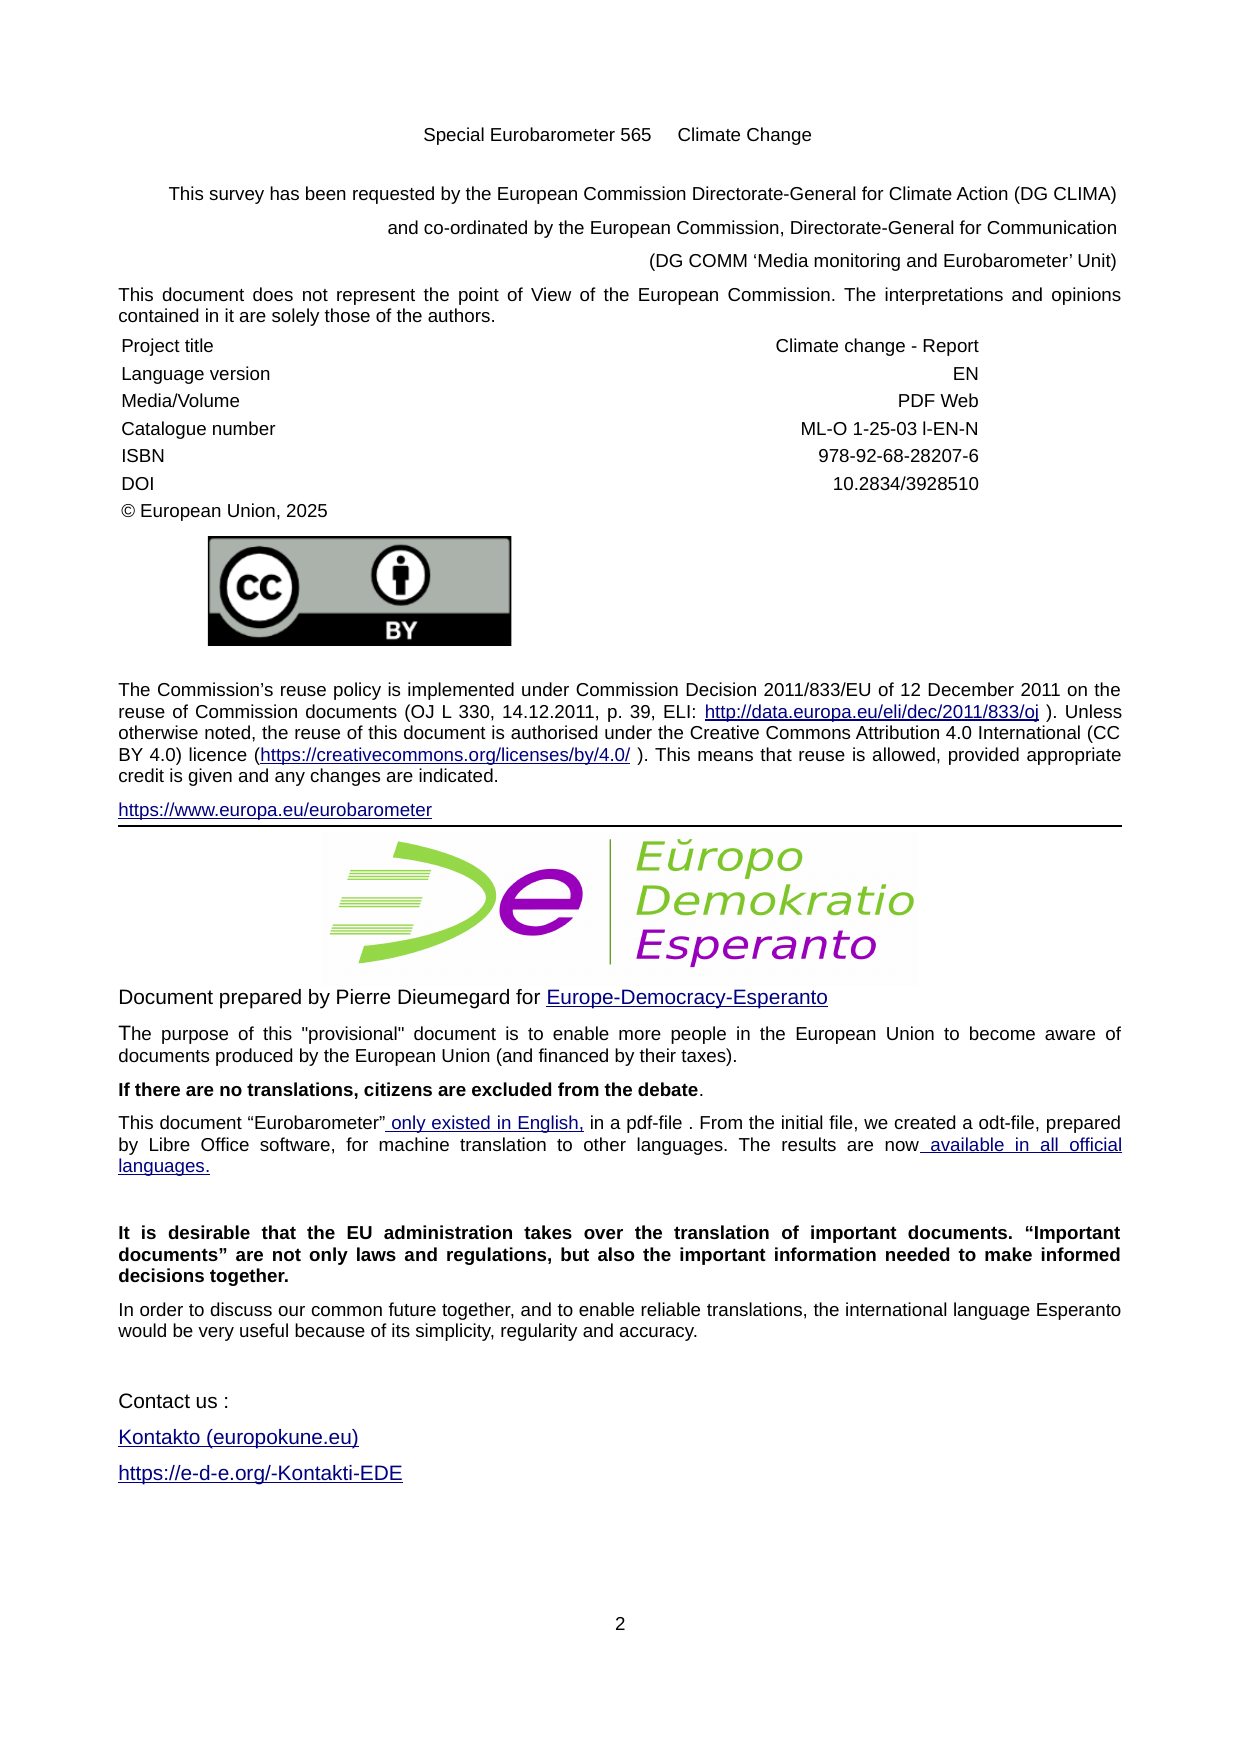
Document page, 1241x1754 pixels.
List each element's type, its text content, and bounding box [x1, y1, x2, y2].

text It is desirable that the EU administration takes over the translation of important documents. “Important documents” are not only laws and regulations, but also the important information needed to make informed decisions together. [118, 1222, 1122, 1287]
table_header [461, 333, 608, 360]
text Document prepared by Pierre Dieumegard for Europe-Democracy-Esperanto [118, 839, 1122, 1009]
picture [321, 832, 919, 986]
table_cell Language version [118, 360, 461, 387]
table_cell PDF Web [608, 387, 987, 414]
text The Commission’s reuse policy is implemented under Commission Decision 2011/833/EU of 12 December 2011 on the reuse of Commission documents (OJ L 330, 14.12.2011, p. 39, ELI: http://data.europa.eu/eli/dec/2011/833/oj ). Unless otherwise noted, the reuse of this document is authorised under the Creative Commons Attribution 4.0 International (CC BY 4.0) licence (https://creativecommons.org/licenses/by/4.0/ ). This means that reuse is allowed, provided appropriate credit is given and any changes are indicated. [118, 679, 1122, 787]
text and co-ordinated by the European Commission, Directorate-General for Communication [118, 216, 1122, 238]
table_cell [461, 442, 608, 469]
picture [207, 536, 512, 646]
table_cell DOI [118, 469, 461, 497]
table_header Climate change - Report [608, 333, 987, 360]
table_cell ML-O 1-25-03 l-EN-N [608, 415, 987, 442]
text In order to discuss our common future together, and to enable reliable translations, the international language Esperanto would be very useful because of its simplicity, regularity and accuracy. [118, 1298, 1122, 1342]
table_cell [461, 360, 608, 387]
text This document does not represent the point of View of the European Commission. The interpretations and opinions contained in it are solely those of the authors. [118, 283, 1122, 326]
table_cell [461, 497, 608, 524]
table_cell © European Union, 2025 [118, 497, 461, 524]
text This survey has been requested by the European Commission Directorate-General for Climate Action (DG CLIMA) [118, 183, 1122, 204]
table_cell 978-92-68-28207-6 [608, 442, 987, 469]
table_cell Media/Volume [118, 387, 461, 414]
text If there are no translations, citizens are excluded from the debate. [118, 1078, 1122, 1100]
text Contact us : [118, 1389, 1122, 1413]
text https://www.europa.eu/eurobarometer [118, 799, 1122, 825]
table_cell [461, 387, 608, 414]
text This document “Eurobarometer” only existed in English, in a pdf-file . From the initial file, we created a odt-file, prepared by Libre Office software, for machine translation to other languages. The results are now available in all official languages. [118, 1112, 1122, 1177]
text (DG COMM ‘Media monitoring and Eurobarometer’ Unit) [118, 250, 1122, 271]
table_cell EN [608, 360, 987, 387]
table_cell [608, 497, 987, 524]
text https://e-d-e.org/-Kontakti-EDE [118, 1461, 1122, 1485]
table_cell [461, 469, 608, 497]
table_cell ISBN [118, 442, 461, 469]
table_cell [461, 415, 608, 442]
text The purpose of this "provisional" document is to enable more people in the European Union to become aware of documents produced by the European Union (and financed by their taxes). [118, 1021, 1122, 1067]
table_header Project title [118, 333, 461, 360]
table_cell 10.2834/3928510 [608, 469, 987, 497]
text Kontakto (europokune.eu) [118, 1425, 1122, 1449]
table_cell Catalogue number [118, 415, 461, 442]
